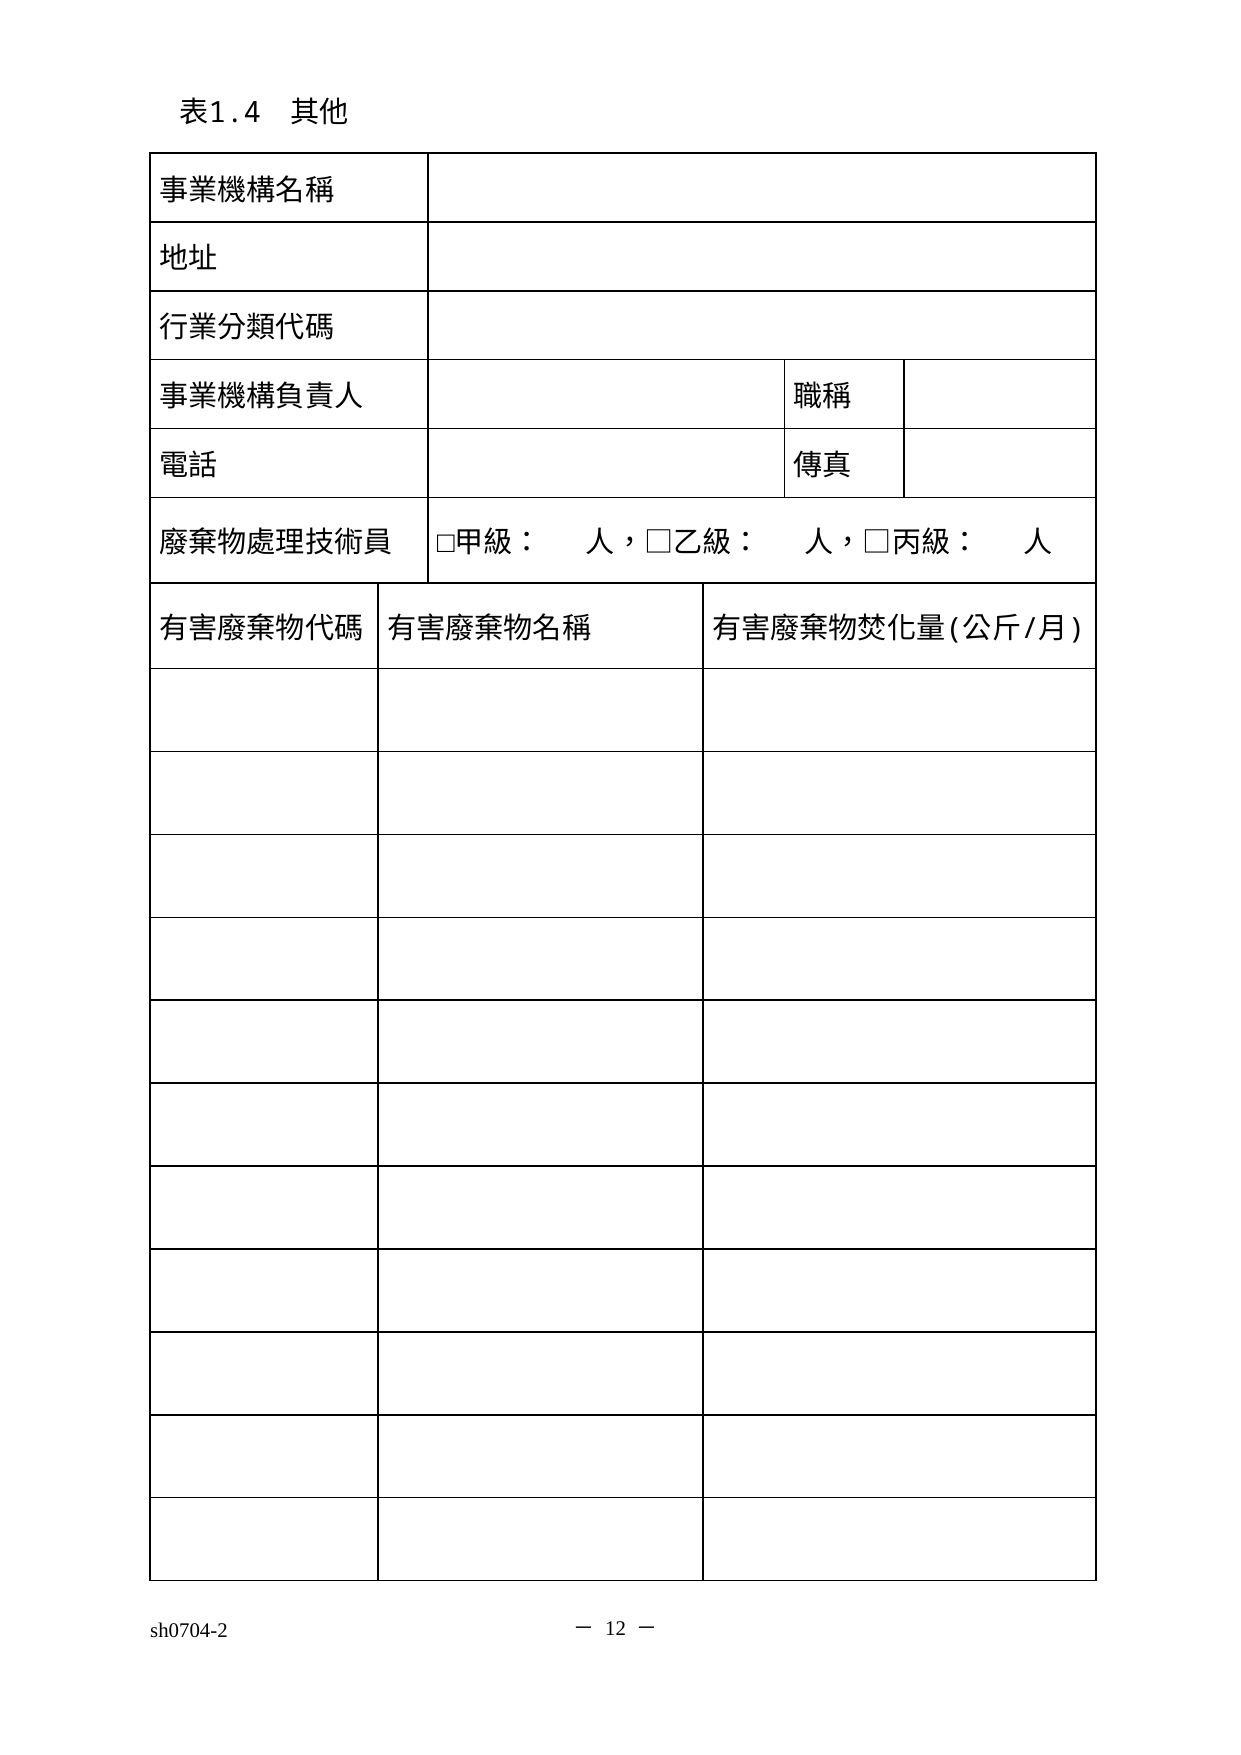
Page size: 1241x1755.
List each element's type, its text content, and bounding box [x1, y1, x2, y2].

table_header [429, 154, 1095, 221]
table_cell [379, 1333, 702, 1414]
table_cell [379, 1084, 702, 1165]
table_cell [151, 669, 377, 751]
table_cell [704, 1498, 1095, 1580]
table_cell [704, 1250, 1095, 1331]
table_cell [704, 835, 1095, 916]
table_cell [704, 1001, 1095, 1082]
table_cell [704, 752, 1095, 833]
table_cell [379, 918, 702, 999]
table_cell [151, 1001, 377, 1082]
table_cell [379, 1001, 702, 1082]
table_cell [151, 752, 377, 833]
table_cell [379, 1416, 702, 1497]
text 表1.4 其他 [150, 89, 1090, 131]
table_cell [429, 429, 784, 496]
table_cell [704, 669, 1095, 751]
table_cell [429, 292, 1095, 359]
table_cell [379, 1167, 702, 1248]
table_cell [151, 918, 377, 999]
table_header 事業機構名稱 [151, 154, 427, 221]
table_cell [151, 1416, 377, 1497]
table_cell 行業分類代碼 [151, 292, 427, 359]
table_cell [151, 1498, 377, 1580]
table_cell [704, 1084, 1095, 1165]
table_cell [704, 1333, 1095, 1414]
table_cell 事業機構負責人 [151, 360, 427, 428]
table_cell [704, 1167, 1095, 1248]
table_cell [151, 1084, 377, 1165]
table_cell 廢棄物處理技術員 [151, 498, 427, 582]
table_cell 地址 [151, 223, 427, 290]
table_cell [704, 918, 1095, 999]
table_cell [905, 429, 1095, 496]
table_cell [379, 752, 702, 833]
table_cell □甲級： 人，□乙級： 人，□丙級： 人 [429, 498, 1095, 582]
table_cell [151, 1167, 377, 1248]
table_cell [704, 1416, 1095, 1497]
table_cell [905, 360, 1095, 428]
table_cell 有害廢棄物代碼 [151, 584, 377, 668]
table_cell [151, 1250, 377, 1331]
table_cell [379, 1498, 702, 1580]
table_cell 職稱 [785, 360, 903, 428]
table_cell 有害廢棄物名稱 [379, 584, 702, 668]
table_cell [379, 835, 702, 916]
table_cell 傳真 [785, 429, 903, 496]
table_cell [429, 360, 784, 428]
table_cell [151, 1333, 377, 1414]
table_cell 電話 [151, 429, 427, 496]
table_cell [429, 223, 1095, 290]
table_cell [151, 835, 377, 916]
table_cell [379, 1250, 702, 1331]
table_cell [379, 669, 702, 751]
table_cell 有害廢棄物焚化量(公斤/月) [704, 584, 1095, 668]
